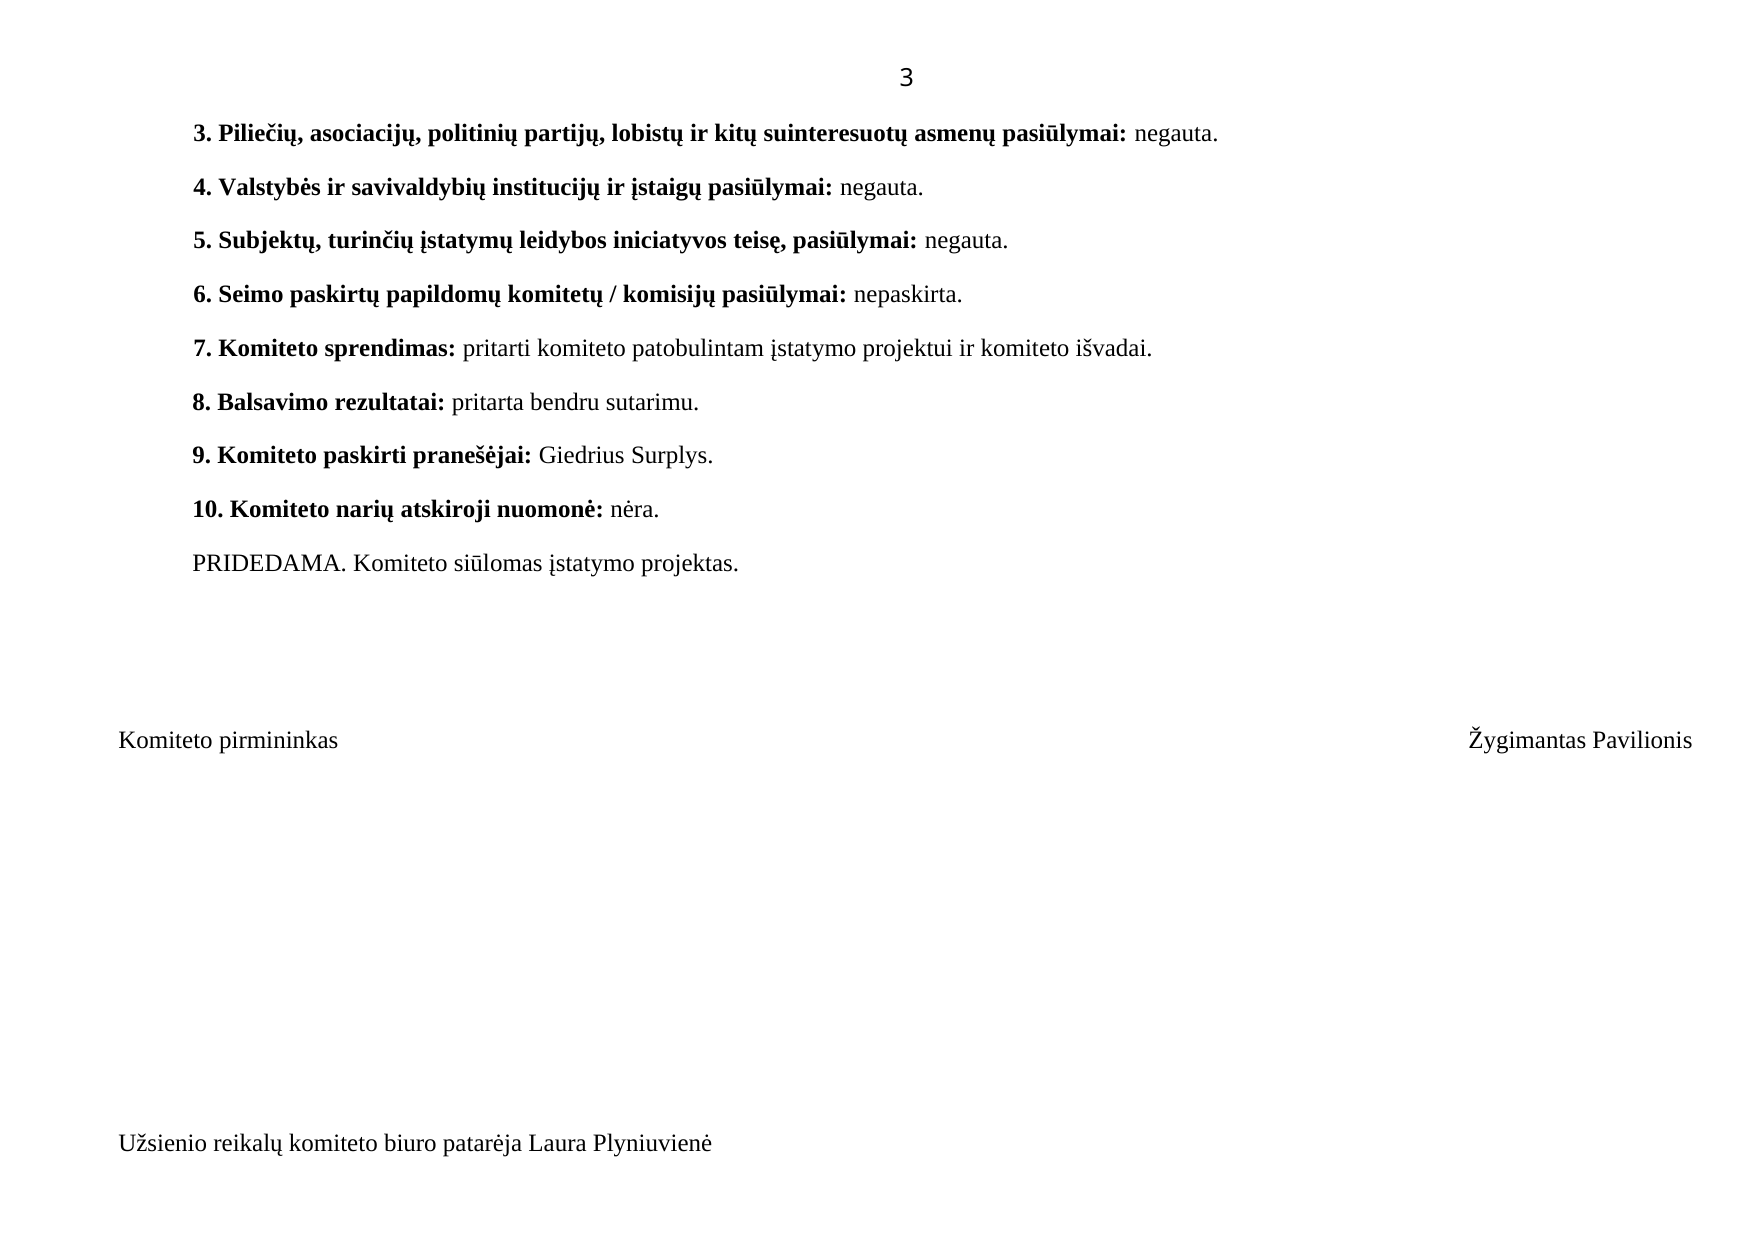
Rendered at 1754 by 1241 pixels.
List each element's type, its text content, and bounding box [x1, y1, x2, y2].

subtitle 4. Valstybės ir savivaldybių institucijų ir įstaigų pasiūlymai: negauta. [118, 172, 1695, 201]
text 8. Balsavimo rezultatai: pritarta bendru sutarimu. [118, 387, 1695, 416]
text 7. Komiteto sprendimas: pritarti komiteto patobulintam įstatymo projektui ir komiteto išvadai. [118, 333, 1695, 362]
text Užsienio reikalų komiteto biuro patarėja Laura Plyniuvienė [118, 1128, 1695, 1157]
subtitle 3. Piliečių, asociacijų, politinių partijų, lobistų ir kitų suinteresuotų asmenų pasiūlymai: negauta. [118, 118, 1695, 147]
text PRIDEDAMA. Komiteto siūlomas įstatymo projektas. [118, 548, 1695, 577]
text Komiteto pirmininkas Žygimantas Pavilionis [118, 726, 1695, 754]
subtitle 5. Subjektų, turinčių įstatymų leidybos iniciatyvos teisę, pasiūlymai: negauta. [118, 226, 1695, 254]
text 9. Komiteto paskirti pranešėjai: Giedrius Surplys. [118, 441, 1695, 469]
subtitle 6. Seimo paskirtų papildomų komitetų / komisijų pasiūlymai: nepaskirta. [118, 279, 1695, 308]
text 10. Komiteto narių atskiroji nuomonė: nėra. [118, 494, 1695, 523]
